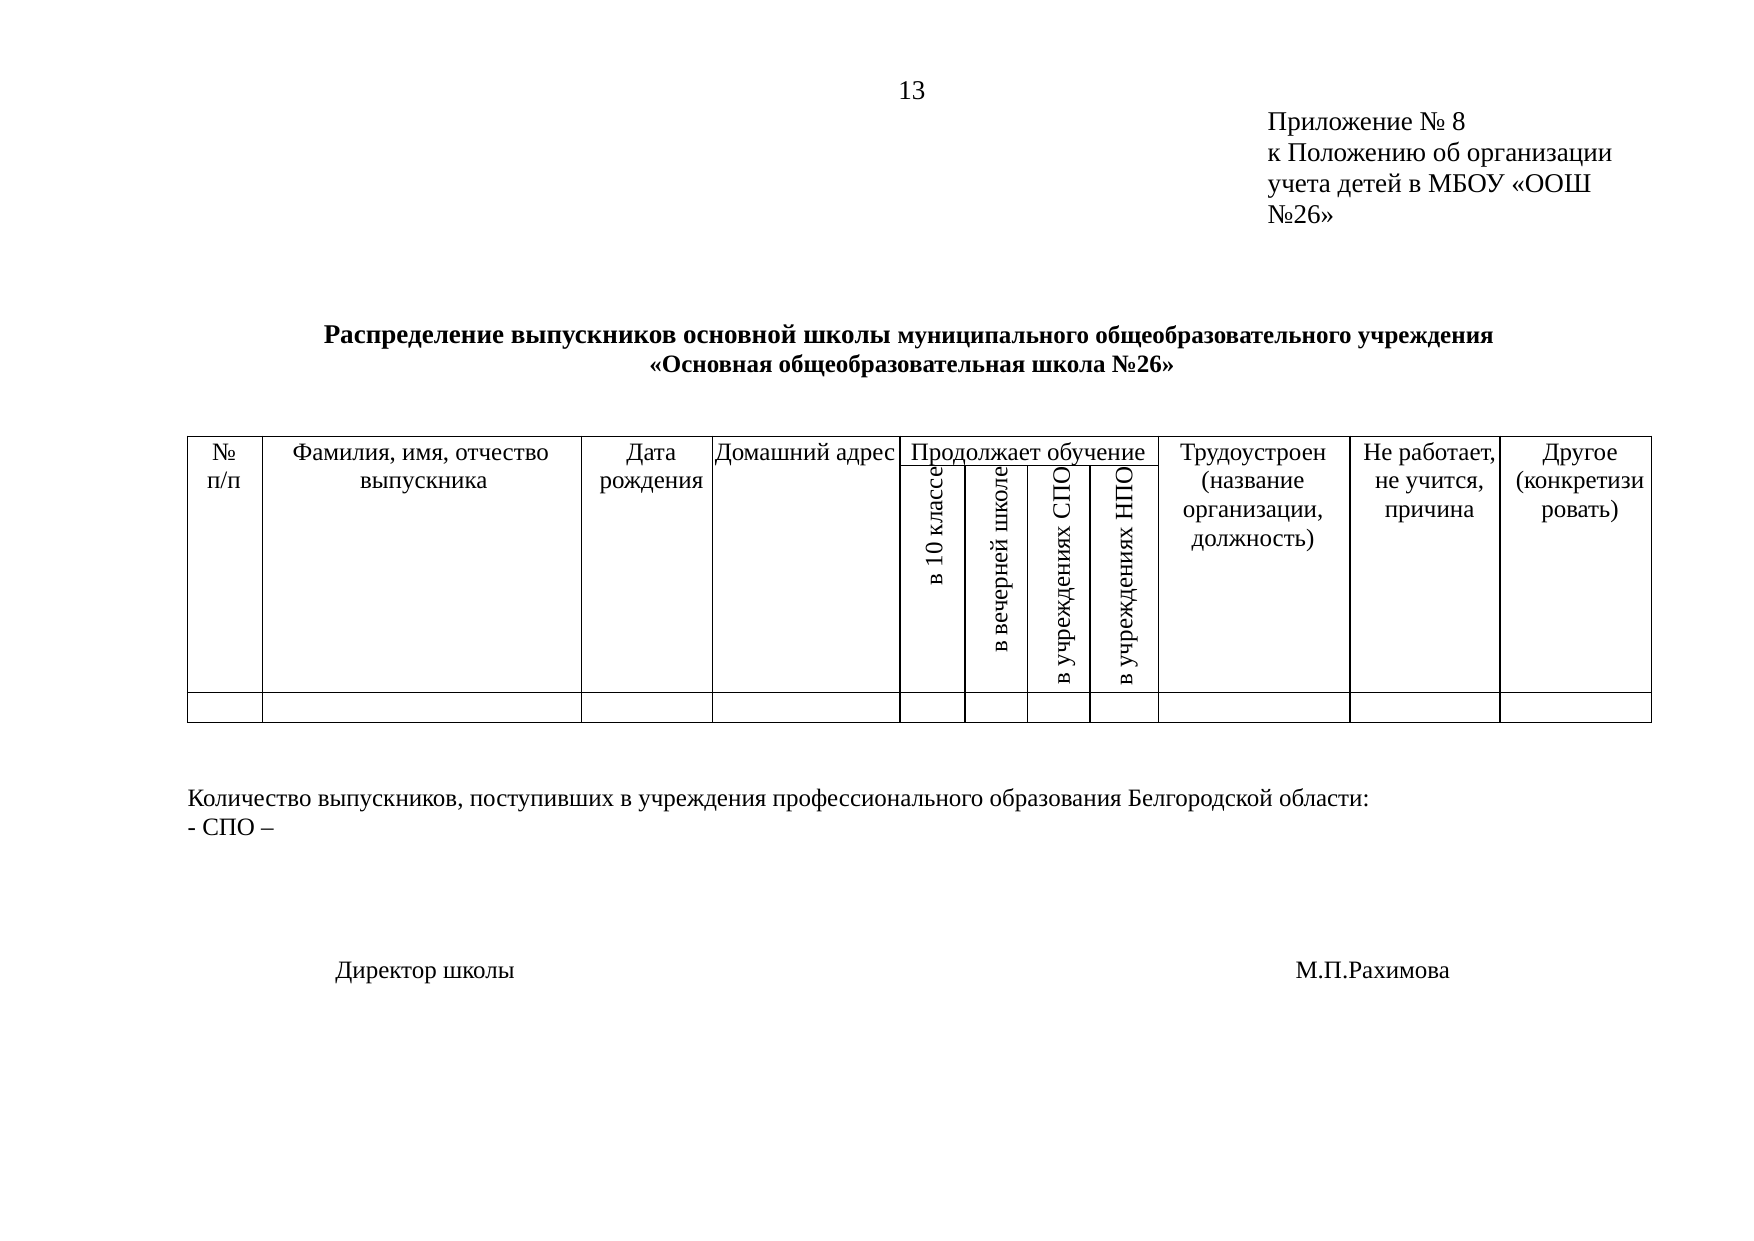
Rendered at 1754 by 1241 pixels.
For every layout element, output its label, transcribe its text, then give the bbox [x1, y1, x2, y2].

table_header Дата рождения [582, 437, 712, 692]
table_cell [1351, 693, 1499, 722]
table_cell в 10 классе [901, 466, 964, 692]
table_cell [582, 693, 712, 722]
table_cell [1091, 693, 1158, 722]
table_cell в вечерней школе [966, 466, 1027, 692]
table_cell [901, 693, 964, 722]
table_header № п/п [188, 437, 262, 692]
table_header Не работает, не учится, причина [1351, 437, 1499, 692]
text Директор школы М.П.Рахимова [187, 955, 1636, 984]
table_header Другое (конкретизировать) [1501, 437, 1651, 692]
table_header Продолжает обучение [901, 437, 1158, 465]
table_header Трудоустроен (название организации, должность) [1159, 437, 1349, 692]
table_cell [1028, 693, 1089, 722]
table_header Фамилия, имя, отчество выпускника [263, 437, 581, 692]
text Распределение выпускников основной школы муниципального общеобразовательного учреждения [187, 318, 1636, 349]
text Количество выпускников, поступивших в учреждения профессионального образования Белгородской области: [187, 783, 1636, 812]
text «Основная общеобразовательная школа №26» [187, 349, 1636, 378]
table_header Приложение № 8 к Положению об организации учета детей в МБОУ «ООШ №26» [1256, 105, 1647, 229]
table_cell [713, 693, 899, 722]
table_cell [188, 693, 262, 722]
table_header Домашний адрес [713, 437, 899, 692]
table_cell [1159, 693, 1349, 722]
table_cell [263, 693, 581, 722]
text - СПО – [187, 812, 1636, 840]
table_cell в учреждениях НПО [1091, 466, 1158, 692]
table_cell [1501, 693, 1651, 722]
table_cell [966, 693, 1027, 722]
table_cell в учреждениях СПО [1028, 466, 1089, 692]
